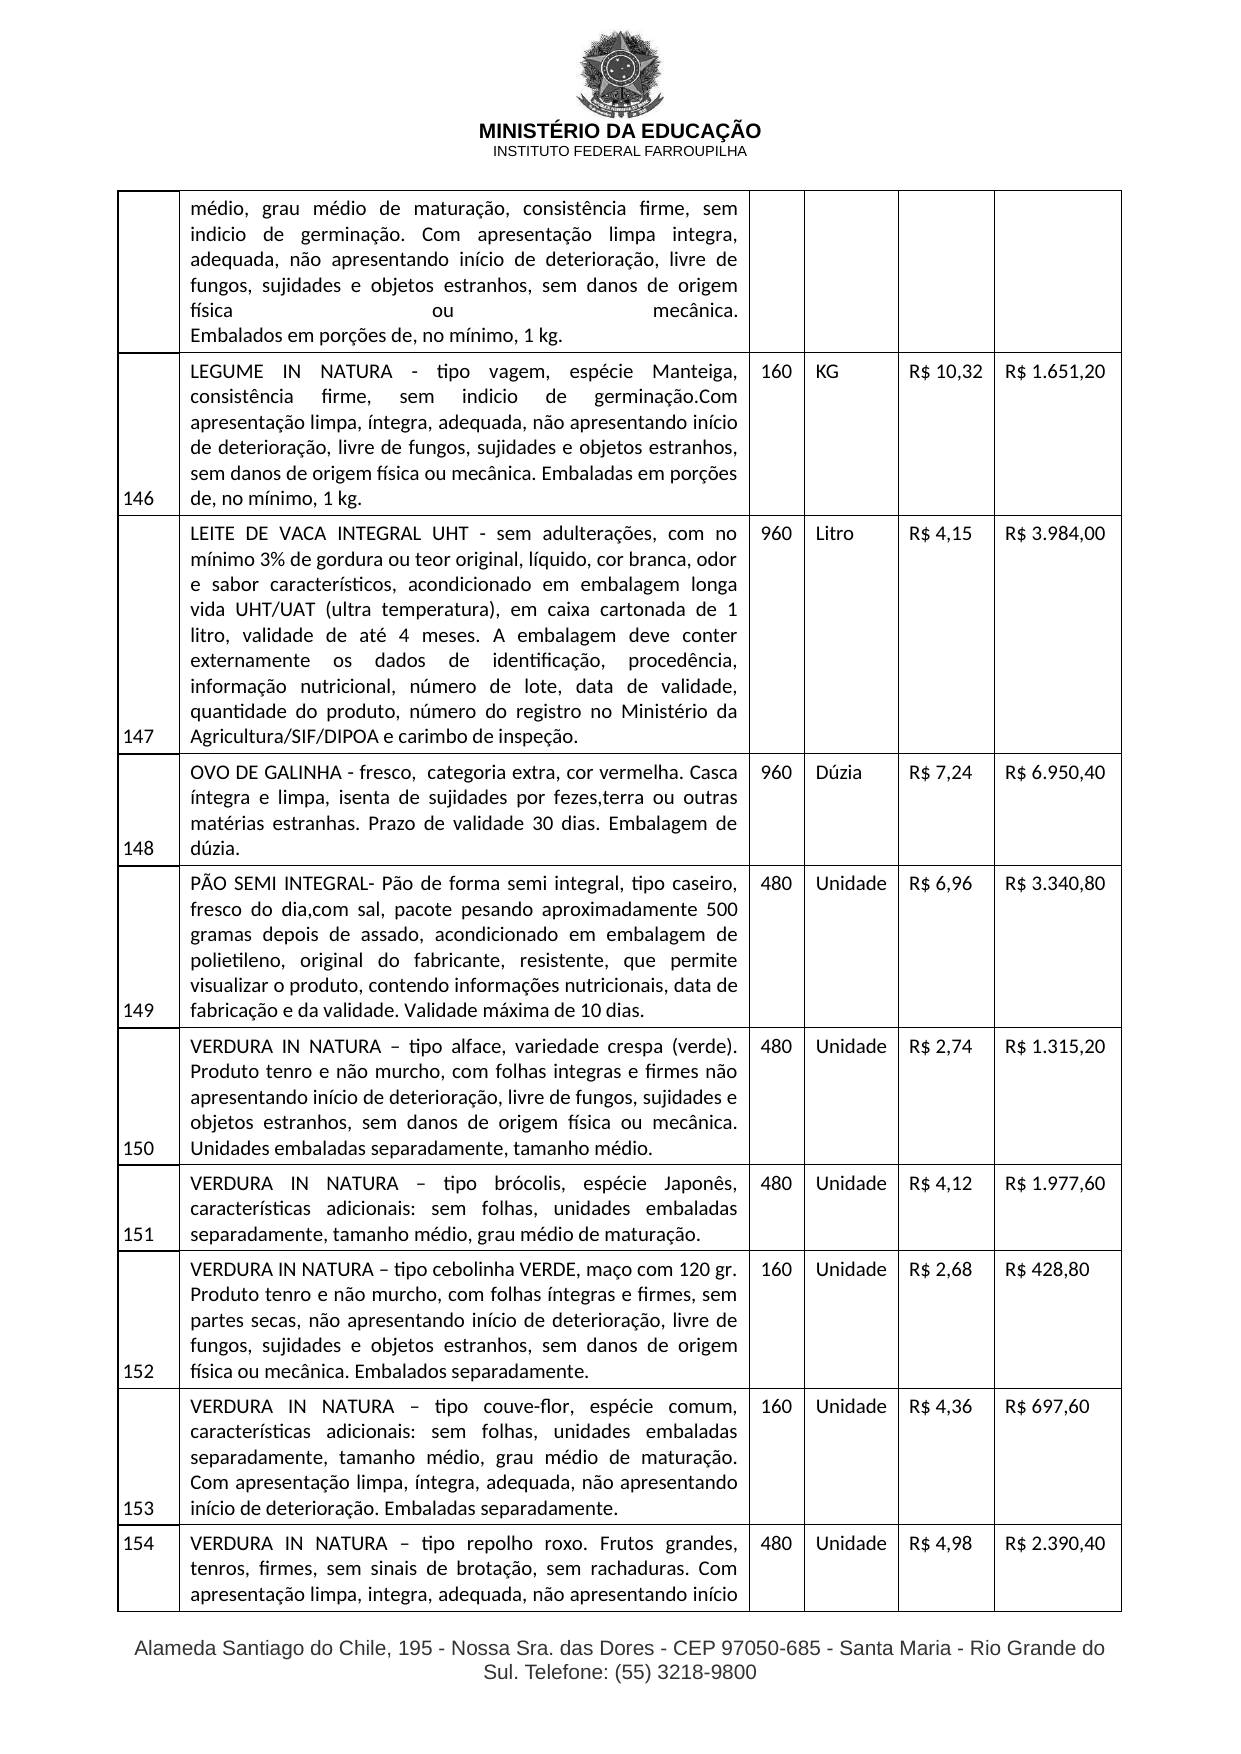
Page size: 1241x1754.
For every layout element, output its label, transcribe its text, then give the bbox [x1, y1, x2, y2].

table_cell [119, 192, 179, 352]
table_cell Unidade [805, 1389, 898, 1524]
table_cell R$ 10,32 [899, 353, 994, 515]
table_cell Litro [805, 516, 898, 753]
table_cell OVO DE GALINHA - fresco, categoria extra, cor vermelha. Casca íntegra e limpa, isenta de sujidades por fezes,terra ou outras matérias estranhas. Prazo de validade 30 dias. Embalagem de dúzia. [180, 754, 749, 865]
table_cell R$ 697,60 [995, 1389, 1121, 1524]
table_cell 160 [750, 1389, 804, 1524]
table_cell VERDURA IN NATURA – tipo alface, variedade crespa (verde). Produto tenro e não murcho, com folhas integras e firmes não apresentando início de deterioração, livre de fungos, sujidades e objetos estranhos, sem danos de origem física ou mecânica. Unidades embaladas separadamente, tamanho médio. [180, 1028, 749, 1164]
table_cell 152 [119, 1252, 179, 1387]
table_cell LEGUME IN NATURA - tipo vagem, espécie Manteiga, consistência firme, sem indicio de germinação.Com apresentação limpa, íntegra, adequada, não apresentando início de deterioração, livre de fungos, sujidades e objetos estranhos, sem danos de origem física ou mecânica. Embaladas em porções de, no mínimo, 1 kg. [180, 353, 749, 515]
table_cell KG [805, 353, 898, 515]
table_cell R$ 6.950,40 [995, 754, 1121, 865]
table_cell 148 [119, 755, 179, 865]
table_cell Unidade [805, 866, 898, 1027]
table_cell R$ 2,74 [899, 1028, 994, 1164]
table_cell R$ 4,12 [899, 1165, 994, 1250]
table_cell 146 [119, 354, 179, 515]
table_cell 480 [750, 1028, 804, 1164]
table_cell 154 [119, 1526, 179, 1611]
table_cell 960 [750, 516, 804, 753]
table_cell [805, 191, 898, 352]
table_cell VERDURA IN NATURA – tipo couve-flor, espécie comum, características adicionais: sem folhas, unidades embaladas separadamente, tamanho médio, grau médio de maturação. Com apresentação limpa, íntegra, adequada, não apresentando início de deterioração. Embaladas separadamente. [180, 1389, 749, 1524]
table_cell 147 [119, 516, 179, 753]
table_cell [750, 191, 804, 352]
table_cell R$ 7,24 [899, 754, 994, 865]
table_cell 150 [119, 1029, 179, 1164]
table_cell 160 [750, 1251, 804, 1387]
table_cell R$ 2,68 [899, 1251, 994, 1387]
table_cell 153 [119, 1389, 179, 1524]
table_cell [995, 191, 1121, 352]
table_cell 480 [750, 866, 804, 1027]
table_cell 160 [750, 353, 804, 515]
table_cell 149 [119, 867, 179, 1027]
table_cell R$ 3.340,80 [995, 866, 1121, 1027]
table_cell R$ 1.651,20 [995, 353, 1121, 515]
table_cell VERDURA IN NATURA – tipo brócolis, espécie Japonês, características adicionais: sem folhas, unidades embaladas separadamente, tamanho médio, grau médio de maturação. [180, 1165, 749, 1250]
table_cell R$ 1.977,60 [995, 1165, 1121, 1250]
table_cell R$ 4,98 [899, 1525, 994, 1611]
table_cell 480 [750, 1165, 804, 1250]
table_cell Dúzia [805, 754, 898, 865]
table_cell 960 [750, 754, 804, 865]
table_cell [899, 191, 994, 352]
table_cell 480 [750, 1525, 804, 1611]
table_cell R$ 3.984,00 [995, 516, 1121, 753]
table_cell R$ 4,15 [899, 516, 994, 753]
table_cell 151 [119, 1166, 179, 1250]
table_cell Unidade [805, 1028, 898, 1164]
table_cell LEITE DE VACA INTEGRAL UHT - sem adulterações, com no mínimo 3% de gordura ou teor original, líquido, cor branca, odor e sabor característicos, acondicionado em embalagem longa vida UHT/UAT (ultra temperatura), em caixa cartonada de 1 litro, validade de até 4 meses. A embalagem deve conter externamente os dados de identificação, procedência, informação nutricional, número de lote, data de validade, quantidade do produto, número do registro no Ministério da Agricultura/SIF/DIPOA e carimbo de inspeção. [180, 516, 749, 753]
table_cell R$ 2.390,40 [995, 1525, 1121, 1611]
table_cell VERDURA IN NATURA – tipo repolho roxo. Frutos grandes, tenros, firmes, sem sinais de brotação, sem rachaduras. Com apresentação limpa, integra, adequada, não apresentando início [180, 1525, 749, 1611]
table_cell R$ 4,36 [899, 1389, 994, 1524]
table_cell R$ 6,96 [899, 866, 994, 1027]
table_cell Unidade [805, 1525, 898, 1611]
table_cell VERDURA IN NATURA – tipo cebolinha VERDE, maço com 120 gr. Produto tenro e não murcho, com folhas íntegras e firmes, sem partes secas, não apresentando início de deterioração, livre de fungos, sujidades e objetos estranhos, sem danos de origem física ou mecânica. Embalados separadamente. [180, 1251, 749, 1387]
table_cell R$ 1.315,20 [995, 1028, 1121, 1164]
table_cell Unidade [805, 1251, 898, 1387]
table_cell Unidade [805, 1165, 898, 1250]
table_cell médio, grau médio de maturação, consistência firme, sem indicio de germinação. Com apresentação limpa integra, adequada, não apresentando início de deterioração, livre de fungos, sujidades e objetos estranhos, sem danos de origem física ou mecânica. Embalados em porções de, no mínimo, 1 kg. [180, 191, 749, 352]
table_cell R$ 428,80 [995, 1251, 1121, 1387]
table_cell PÃO SEMI INTEGRAL- Pão de forma semi integral, tipo caseiro, fresco do dia,com sal, pacote pesando aproximadamente 500 gramas depois de assado, acondicionado em embalagem de polietileno, original do fabricante, resistente, que permite visualizar o produto, contendo informações nutricionais, data de fabricação e da validade. Validade máxima de 10 dias. [180, 866, 749, 1027]
